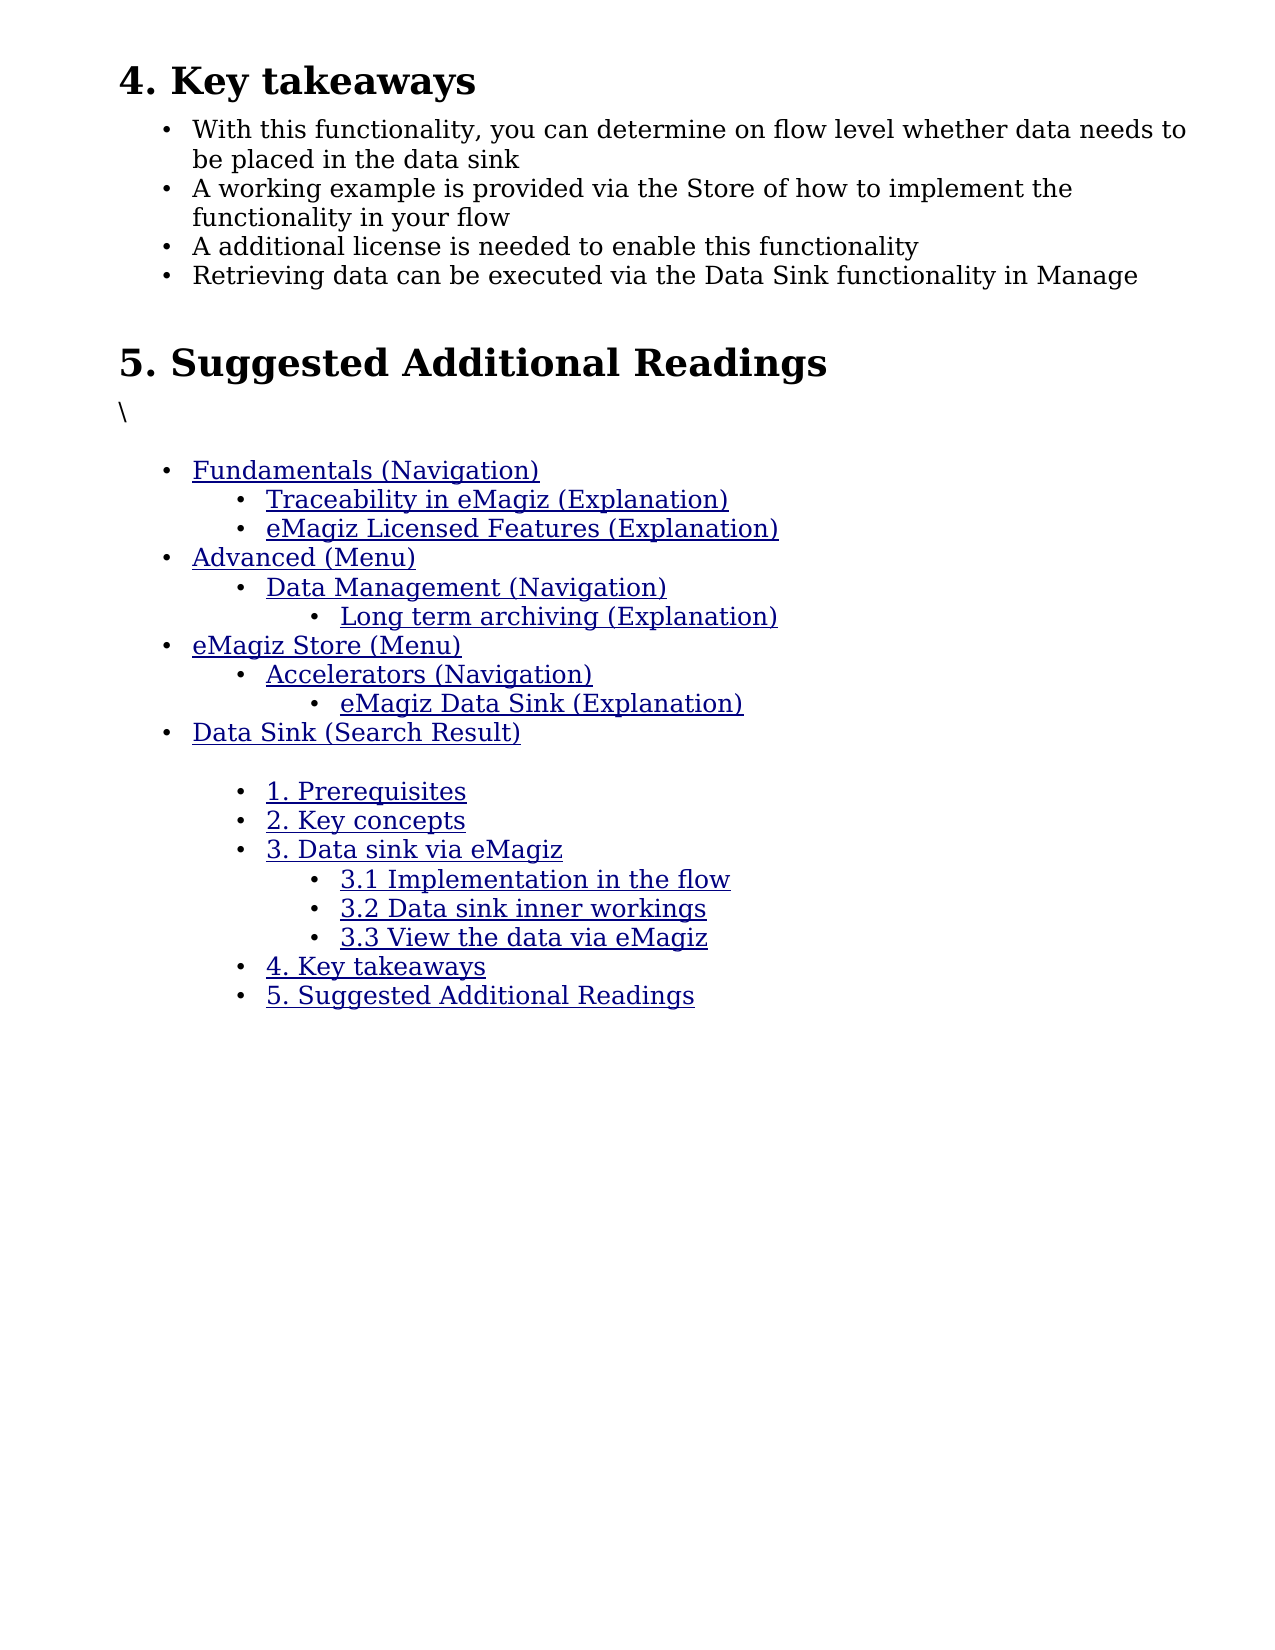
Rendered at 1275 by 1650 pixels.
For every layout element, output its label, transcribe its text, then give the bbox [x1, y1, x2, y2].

list 3. Data sink via eMagiz [236, 836, 1216, 865]
list 3.1 Implementation in the flow [310, 865, 1216, 894]
list Long term archiving (Explanation) [310, 602, 1216, 631]
subtitle 4. Key takeaways [118, 59, 1216, 103]
list eMagiz Data Sink (Explanation) [310, 689, 1216, 719]
list Fundamentals (Navigation) [162, 456, 1216, 485]
list With this functionality, you can determine on flow level whether data needs to be placed in the data sink [162, 116, 1216, 174]
list 3.3 View the data via eMagiz [310, 923, 1216, 952]
list A additional license is needed to enable this functionality [162, 232, 1216, 261]
list Data Management (Navigation) [236, 573, 1216, 602]
list eMagiz Store (Menu) [162, 631, 1216, 660]
list Accelerators (Navigation) [236, 660, 1216, 689]
list Advanced (Menu) [162, 544, 1216, 573]
list A working example is provided via the Store of how to implement the functionality in your flow [162, 174, 1216, 232]
list 1. Prerequisites [236, 777, 1216, 806]
list Data Sink (Search Result) [162, 719, 1216, 748]
list 5. Suggested Additional Readings [236, 981, 1216, 1011]
list 3.2 Data sink inner workings [310, 894, 1216, 923]
list 2. Key concepts [236, 806, 1216, 836]
text \ [118, 397, 1216, 427]
list Traceability in eMagiz (Explanation) [236, 485, 1216, 514]
list 4. Key takeaways [236, 952, 1216, 981]
list eMagiz Licensed Features (Explanation) [236, 514, 1216, 544]
list Retrieving data can be executed via the Data Sink functionality in Manage [162, 261, 1216, 291]
subtitle 5. Suggested Additional Readings [118, 341, 1216, 385]
